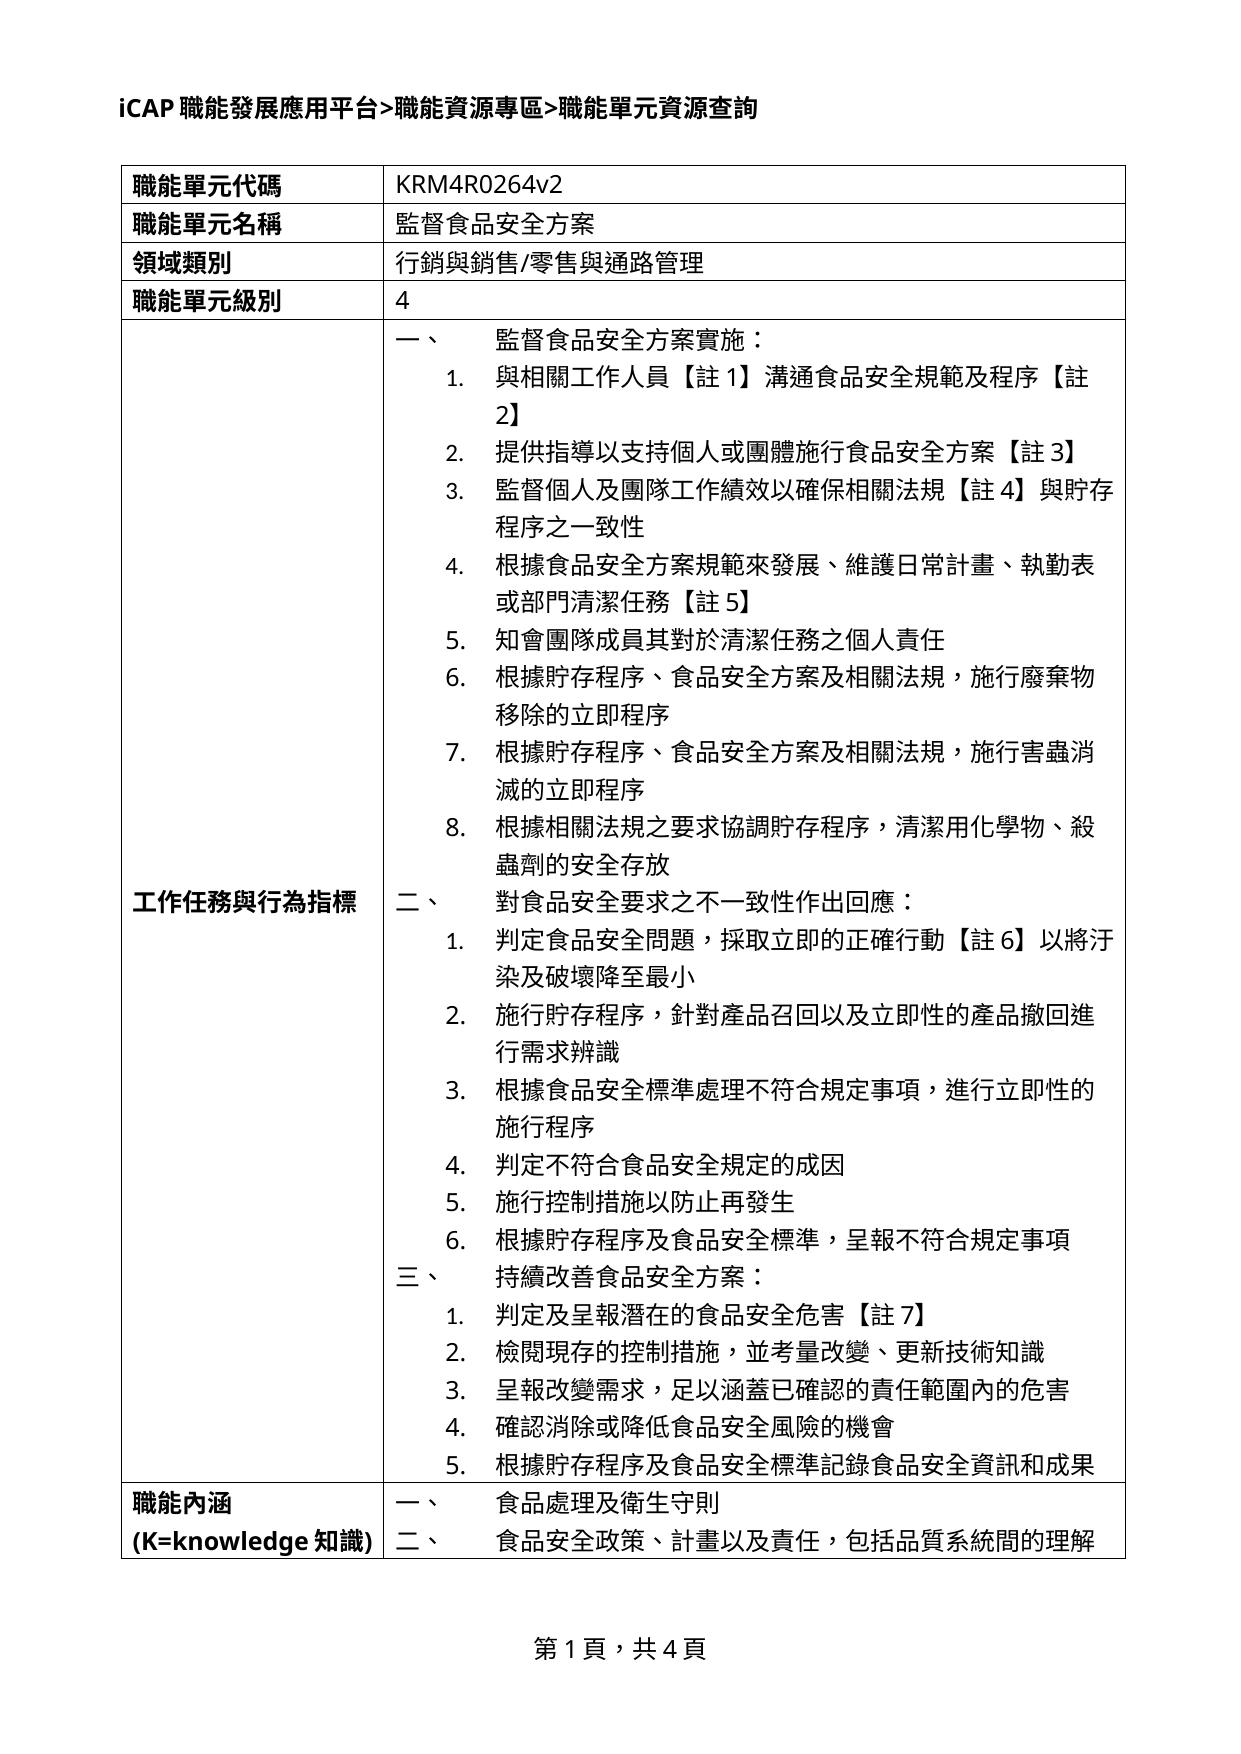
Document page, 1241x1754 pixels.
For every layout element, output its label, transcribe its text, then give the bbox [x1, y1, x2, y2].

table_cell 4 [384, 281, 1125, 319]
table_header 職能單元代碼 [122, 166, 383, 203]
table_cell 食品處理及衛生守則 食品安全政策、計畫以及責任，包括品質系統間的理解 [384, 1483, 1125, 1558]
table_cell 監督食品安全方案 [384, 204, 1125, 242]
table_cell 工作任務與行為指標 [122, 320, 383, 1482]
table_cell 監督食品安全方案實施： 與相關工作人員【註1】溝通食品安全規範及程序【註2】 提供指導以支持個人或團體施行食品安全方案【註3】 監督個人及團隊工作績效以確保相關法規【註4】與貯存程序之一致性 根據食品安全方案規範來發展、維護日常計畫、執勤表或部門清潔任務【註5】 知會團隊成員其對於清潔任務之個人責任 根據貯存程序、食品安全方案及相關法規，施行廢棄物移除的立即程序 根據貯存程序、食品安全方案及相關法規，施行害蟲消滅的立即程序 根據相關法規之要求協調貯存程序，清潔用化學物、殺蟲劑的安全存放 對食品安全要求之不一致性作出回應： 判定食品安全問題，採取立即的正確行動【註6】以將汙染及破壞降至最小 施行貯存程序，針對產品召回以及立即性的產品撤回進行需求辨識 根據食品安全標準處理不符合規定事項，進行立即性的施行程序 判定不符合食品安全規定的成因 施行控制措施以防止再發生 根據貯存程序及食品安全標準，呈報不符合規定事項 持續改善食品安全方案： 判定及呈報潛在的食品安全危害【註7】 檢閱現存的控制措施，並考量改變、更新技術知識 呈報改變需求，足以涵蓋已確認的責任範圍內的危害 確認消除或降低食品安全風險的機會 根據貯存程序及食品安全標準記錄食品安全資訊和成果 [384, 320, 1125, 1482]
table_cell 職能單元名稱 [122, 204, 383, 242]
table_cell 職能內涵 (K=knowledge知識) [122, 1483, 383, 1558]
table_cell 行銷與銷售/零售與通路管理 [384, 243, 1125, 280]
table_header KRM4R0264v2 [384, 166, 1125, 203]
table_cell 領域類別 [122, 243, 383, 280]
table_cell 職能單元級別 [122, 281, 383, 319]
